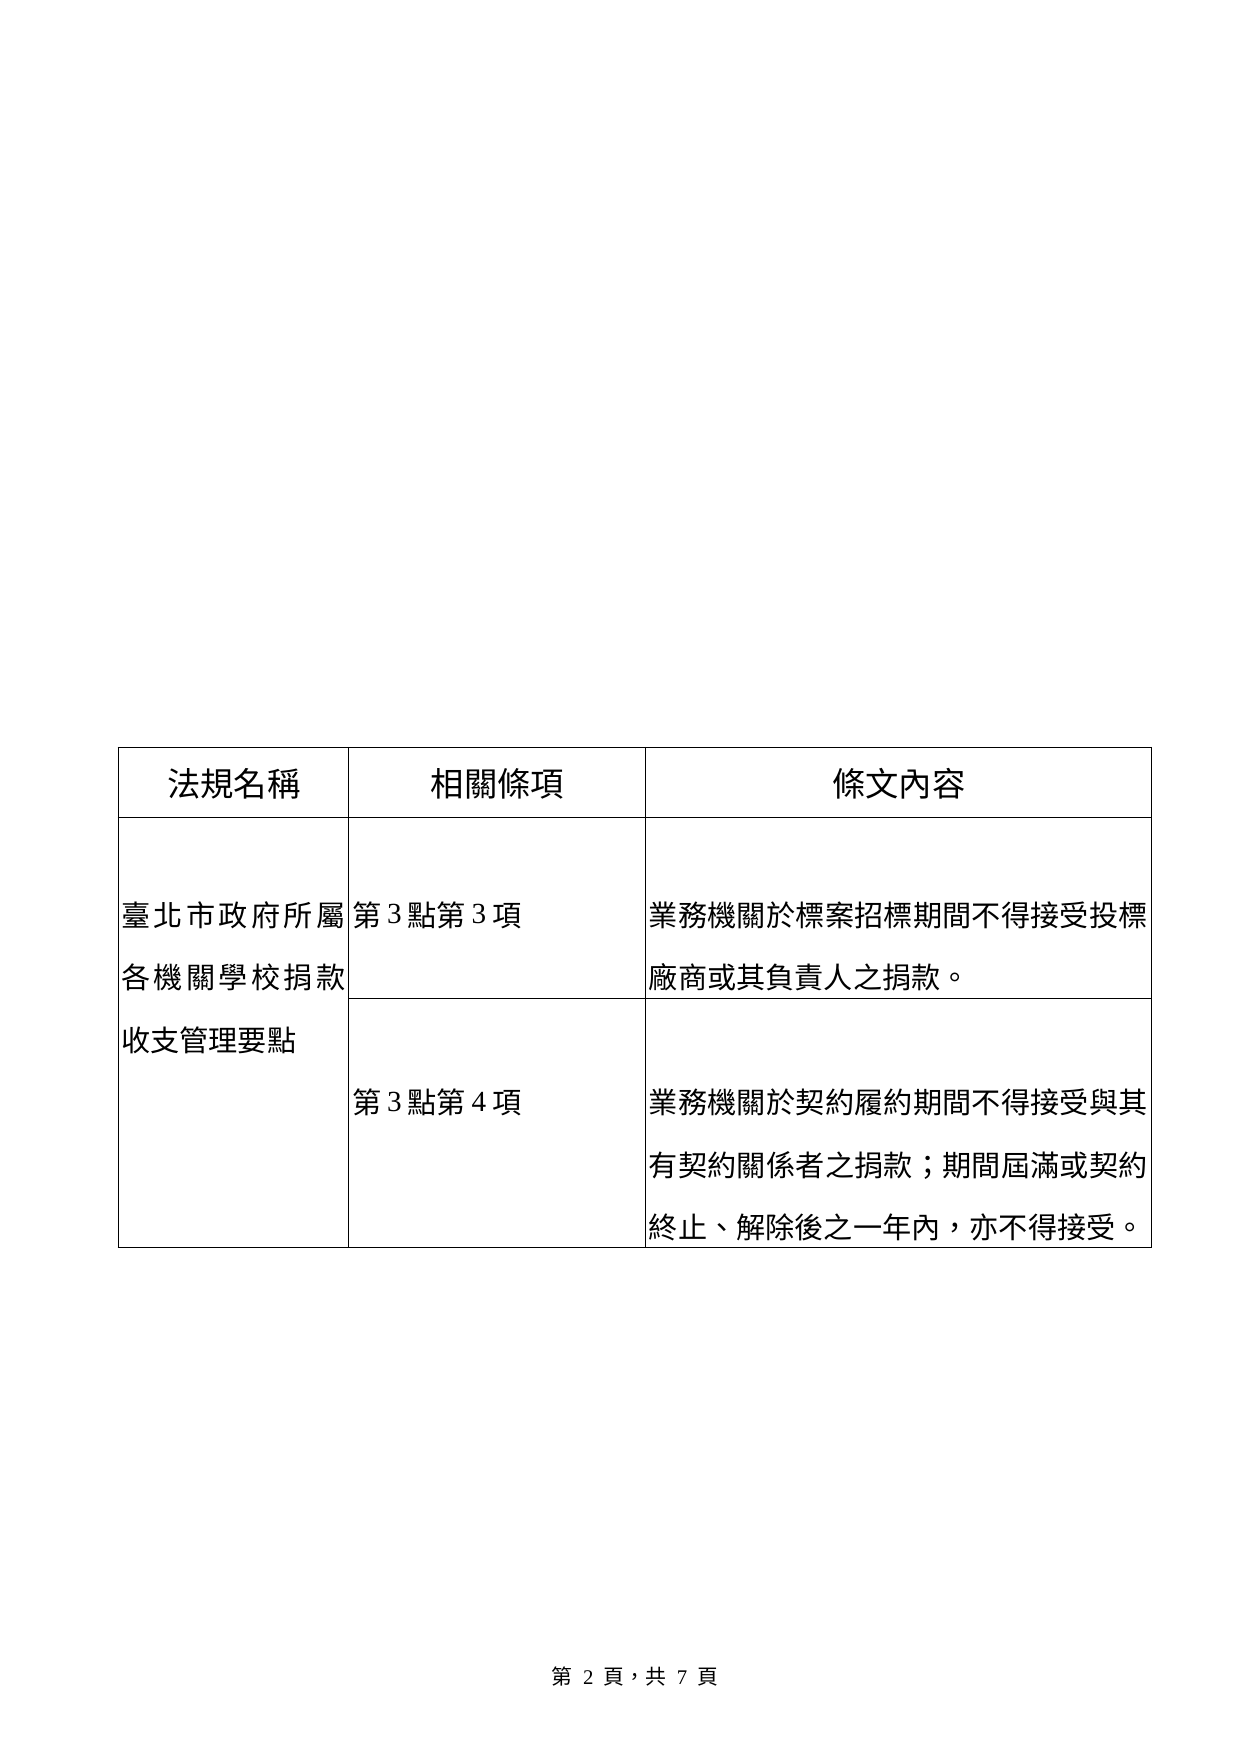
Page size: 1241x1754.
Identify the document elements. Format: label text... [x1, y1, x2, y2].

table_header 法規名稱 [119, 748, 348, 817]
table_cell 業務機關於契約履約期間不得接受與其有契約關係者之捐款；期間屆滿或契約終止、解除後之一年內，亦不得接受。 [646, 999, 1151, 1247]
table_cell 業務機關於標案招標期間不得接受投標廠商或其負責人之捐款。 [646, 818, 1151, 998]
table_cell 第3點第4項 [349, 999, 645, 1247]
table_header 條文內容 [646, 748, 1151, 817]
table_header 相關條項 [349, 748, 645, 817]
table_cell 第3點第3項 [349, 818, 645, 998]
table_cell 臺北市政府所屬各機關學校捐款收支管理要點 [119, 818, 348, 1247]
